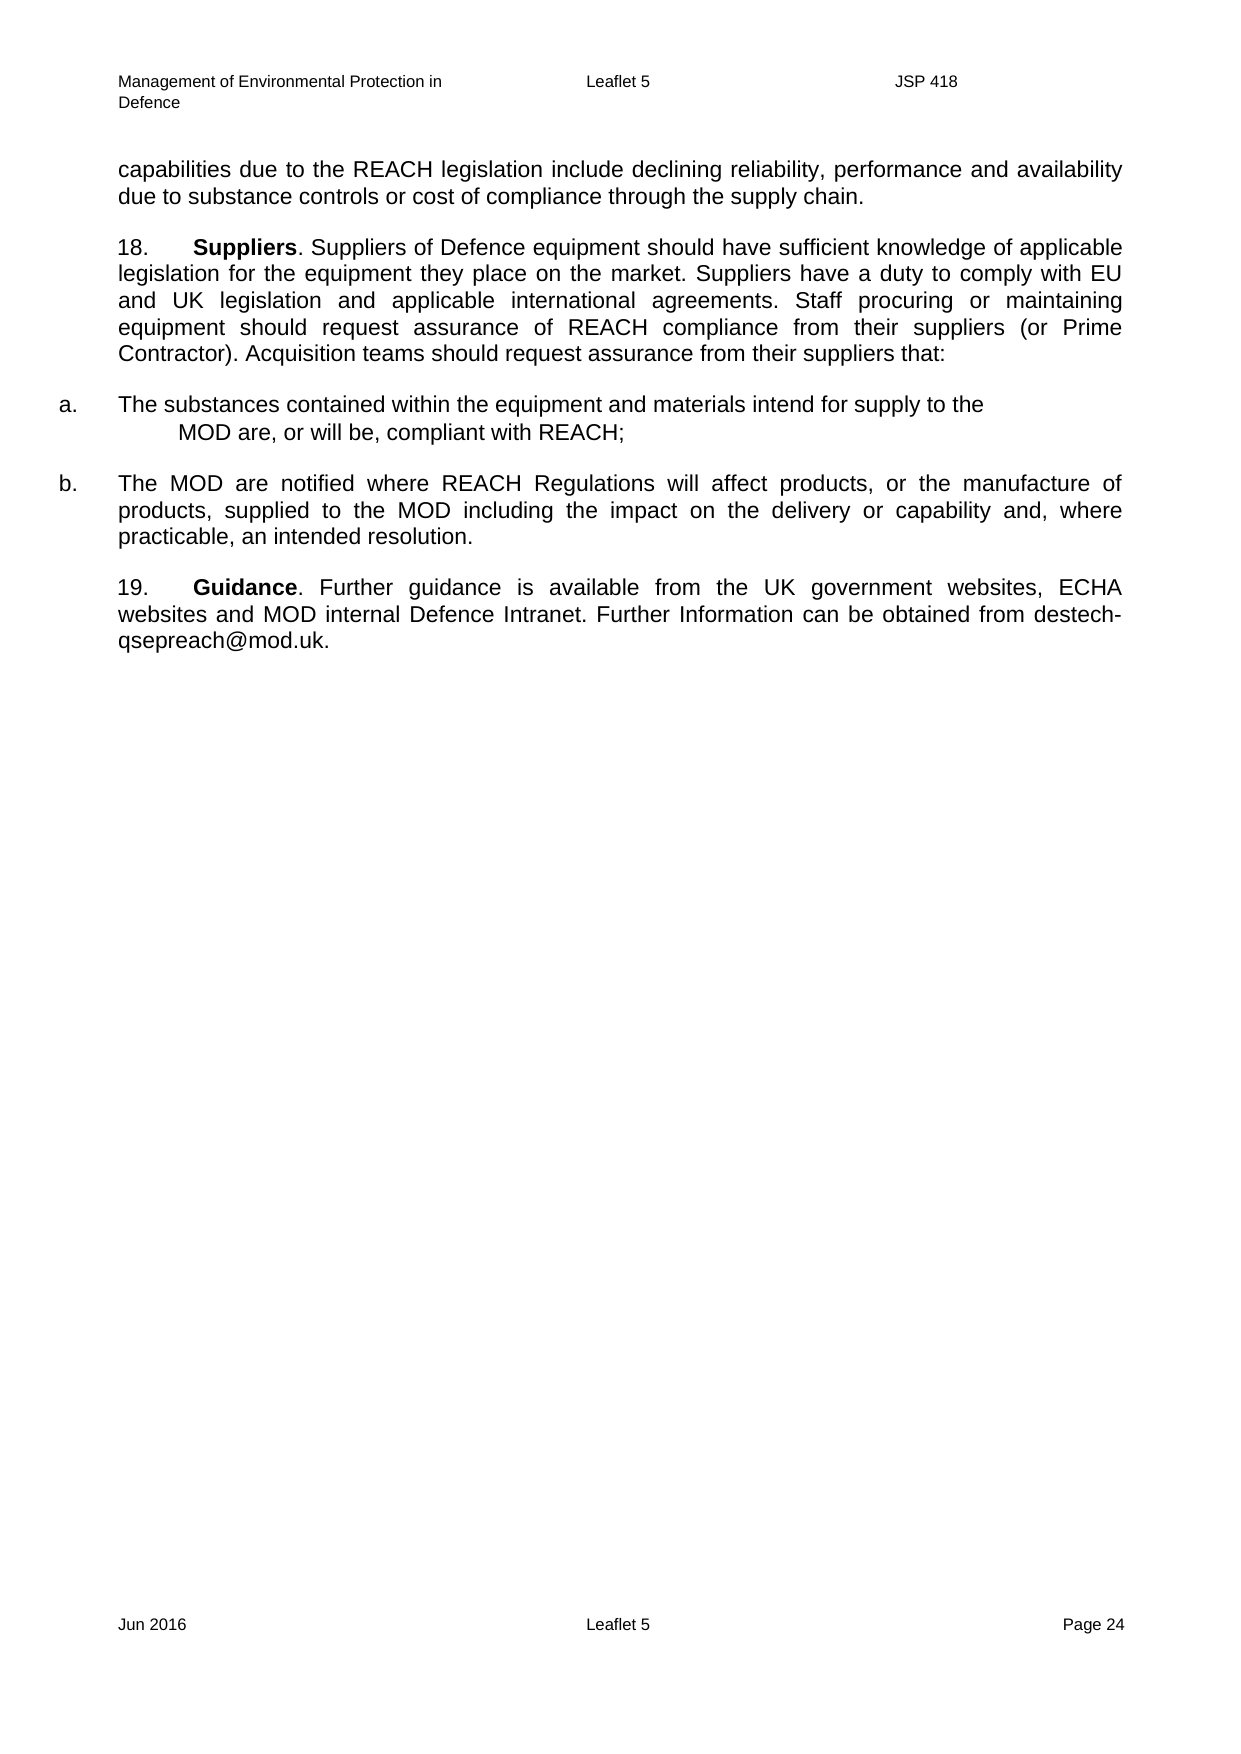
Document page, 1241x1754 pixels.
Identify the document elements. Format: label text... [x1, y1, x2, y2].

list The MOD are notified where REACH Regulations will affect products, or the manufacture of products, supplied to the MOD including the impact on the delivery or capability and, where practicable, an intended resolution. [59, 470, 1123, 549]
list Suppliers. Suppliers of Defence equipment should have sufficient knowledge of applicable legislation for the equipment they place on the market. Suppliers have a duty to comply with EU and UK legislation and applicable international agreements. Staff procuring or maintaining equipment should request assurance of REACH compliance from their suppliers (or Prime Contractor). Acquisition teams should request assurance from their suppliers that: [117, 234, 1123, 366]
list capabilities due to the REACH legislation include declining reliability, performance and availability due to substance controls or cost of compliance through the supply chain. [117, 156, 1123, 209]
list The substances contained within the equipment and materials intend for supply to the [59, 391, 1123, 417]
text MOD are, or will be, compliant with REACH; [178, 419, 1123, 446]
list Guidance. Further guidance is available from the UK government websites, ECHA websites and MOD internal Defence Intranet. Further Information can be obtained from destech-qsepreach@mod.uk. [117, 574, 1123, 654]
